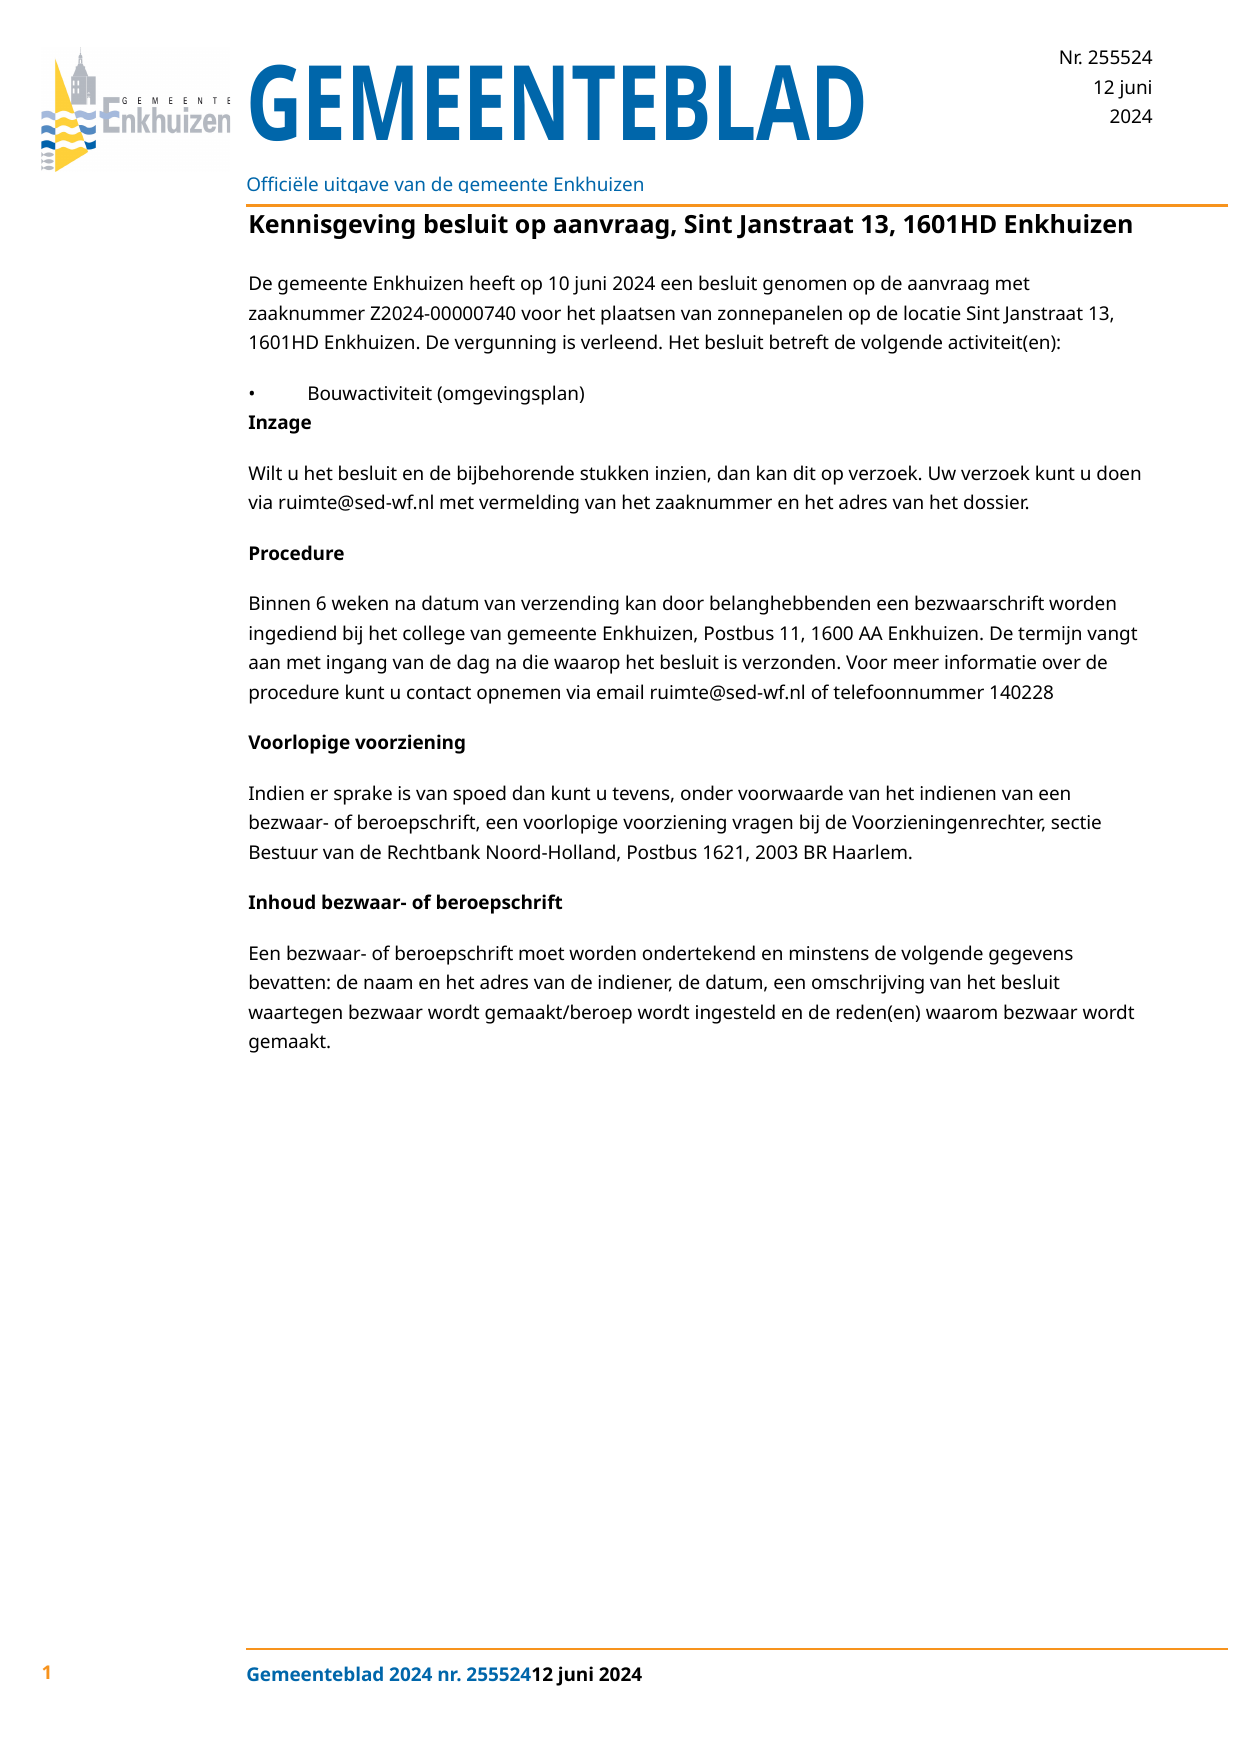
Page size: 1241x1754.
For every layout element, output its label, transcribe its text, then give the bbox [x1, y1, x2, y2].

text Indien er sprake is van spoed dan kunt u tevens, onder voorwaarde van het indienen van een bezwaar- of beroepschrift, een voorlopige voorziening vragen bij de Voorzieningenrechter, sectie Bestuur van de Rechtbank Noord-Holland, Postbus 1621, 2003 BR Haarlem. [248, 780, 1152, 865]
text De gemeente Enkhuizen heeft op 10 juni 2024 een besluit genomen op de aanvraag met zaaknummer Z2024-00000740 voor het plaatsen van zonnepanelen op de locatie Sint Janstraat 13, 1601HD Enkhuizen. De vergunning is verleend. Het besluit betreft de volgende activiteit(en): [248, 270, 1152, 355]
text Kennisgeving besluit op aanvraag, Sint Janstraat 13, 1601HD Enkhuizen [248, 207, 1152, 241]
list Bouwactiviteit (omgevingsplan) [248, 380, 1152, 406]
picture [41, 47, 231, 172]
text Voorlopige voorziening [248, 729, 1152, 755]
text Procedure [248, 540, 1152, 566]
text Inzage [248, 409, 1152, 435]
text Inhoud bezwaar- of beroepschrift [248, 889, 1152, 915]
text Binnen 6 weken na datum van verzending kan door belanghebbenden een bezwaarschrift worden ingediend bij het college van gemeente Enkhuizen, Postbus 11, 1600 AA Enkhuizen. De termijn vangt aan met ingang van de dag na die waarop het besluit is verzonden. Voor meer informatie over de procedure kunt u contact opnemen via email ruimte@sed-wf.nl of telefoonnummer 140228 [248, 590, 1152, 705]
text Een bezwaar- of beroepschrift moet worden ondertekend en minstens de volgende gegevens bevatten: de naam en het adres van de indiener, de datum, een omschrijving van het besluit waartegen bezwaar wordt gemaakt/beroep wordt ingesteld en de reden(en) waarom bezwaar wordt gemaakt. [248, 940, 1152, 1054]
text Wilt u het besluit en de bijbehorende stukken inzien, dan kan dit op verzoek. Uw verzoek kunt u doen via ruimte@sed-wf.nl met vermelding van het zaaknummer en het adres van het dossier. [248, 460, 1152, 515]
